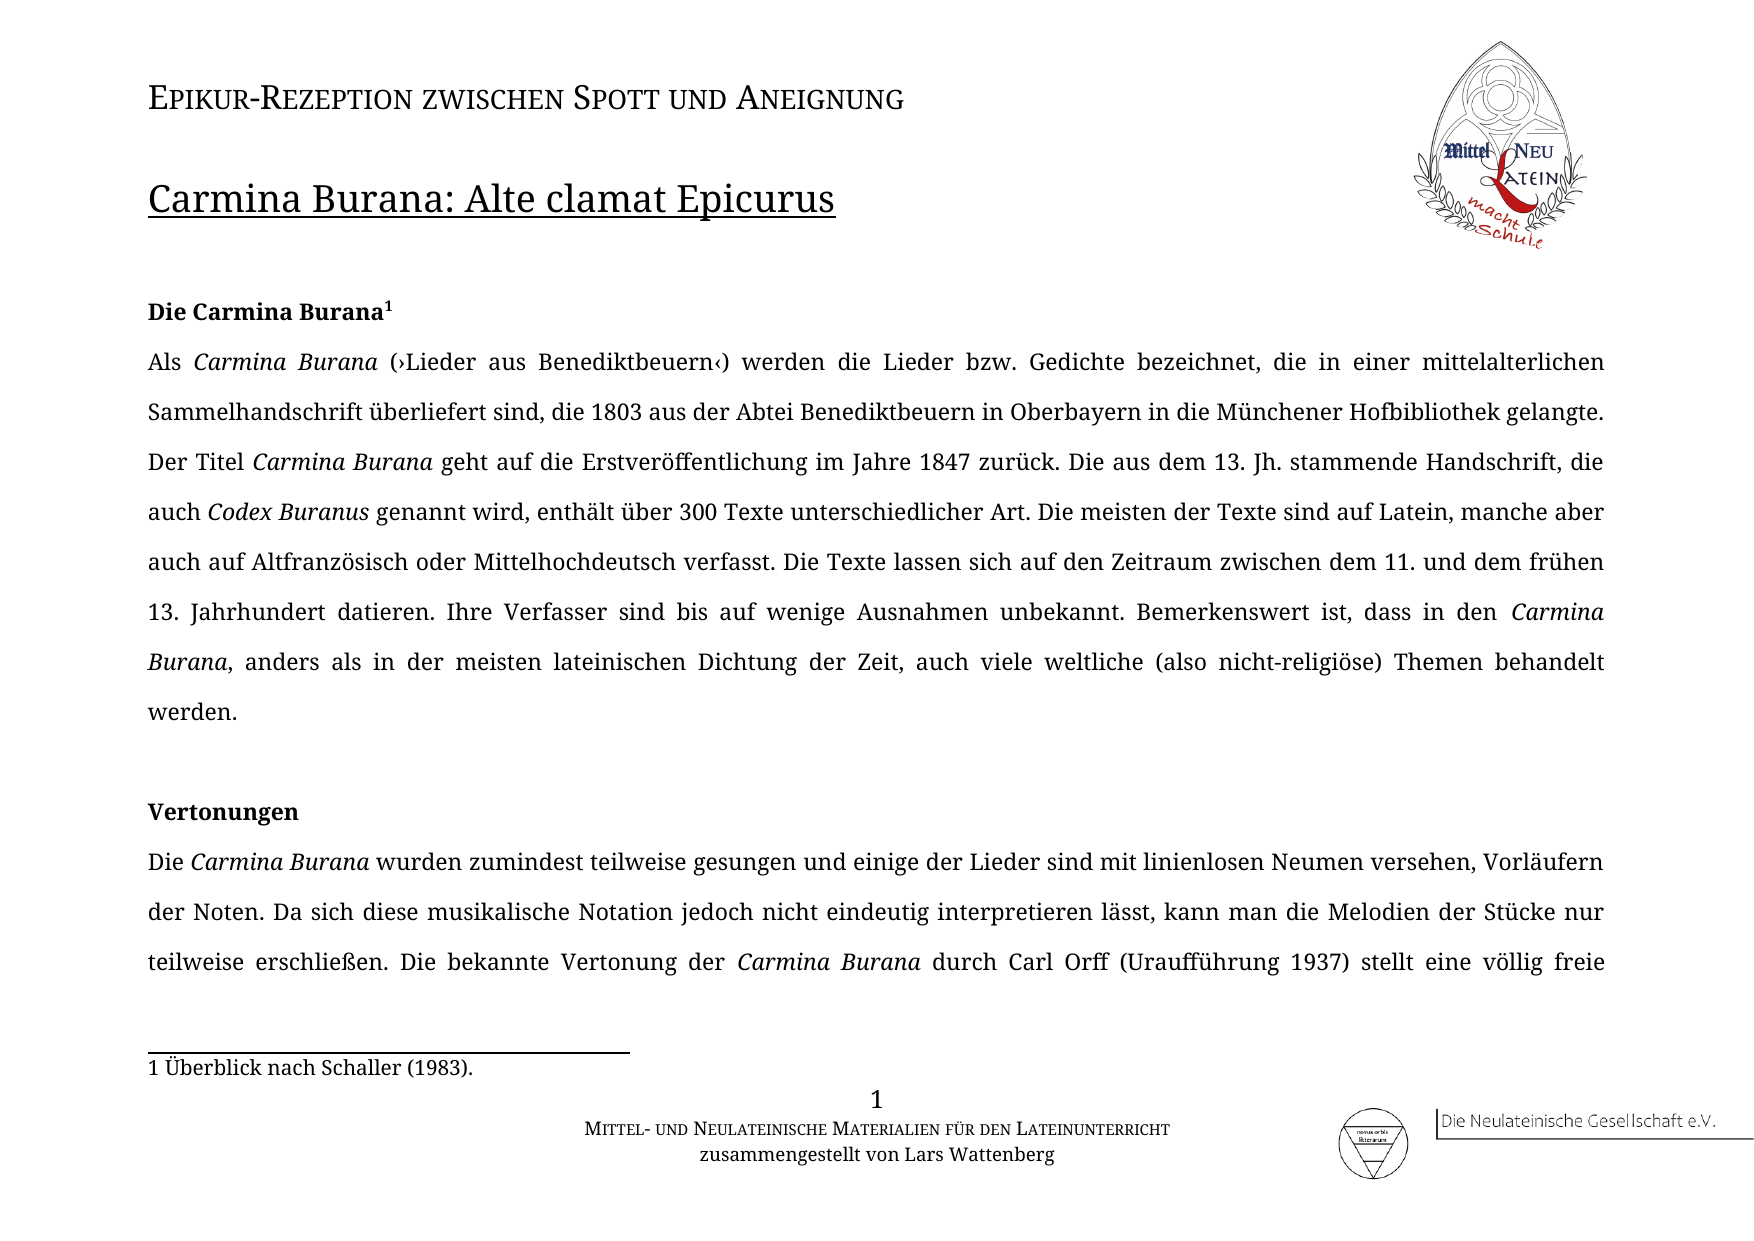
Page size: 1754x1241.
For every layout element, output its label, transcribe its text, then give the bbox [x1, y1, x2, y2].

text Die Carmina Burana [148, 277, 1606, 327]
subtitle Carmina Burana: Alte clamat Epicurus [148, 173, 1606, 224]
text Überblick nach Schaller (1983). [148, 1053, 1606, 1081]
text Die Carmina Burana wurden zumindest teilweise gesungen und einige der Lieder sind mit linienlosen Neumen versehen, Vorläufern der Noten. Da sich diese musikalische Notation jedoch nicht eindeutig interpretieren lässt, kann man die Melodien der Stücke nur teilweise erschließen. Die bekannte Vertonung der Carmina Burana durch Carl Orff (Uraufführung 1937) stellt eine völlig freie [148, 827, 1606, 977]
text Vertonungen [148, 777, 1606, 827]
text Als Carmina Burana (›Lieder aus Benediktbeuern‹) werden die Lieder bzw. Gedichte bezeichnet, die in einer mittelalterlichen Sammelhandschrift überliefert sind, die 1803 aus der Abtei Benediktbeuern in Oberbayern in die Münchener Hofbibliothek gelangte. Der Titel Carmina Burana geht auf die Erstveröffentlichung im Jahre 1847 zurück. Die aus dem 13. Jh. stammende Handschrift, die auch Codex Buranus genannt wird, enthält über 300 Texte unterschiedlicher Art. Die meisten der Texte sind auf Latein, manche aber auch auf Altfranzösisch oder Mittelhochdeutsch verfasst. Die Texte lassen sich auf den Zeitraum zwischen dem 11. und dem frühen 13. Jahrhundert datieren. Ihre Verfasser sind bis auf wenige Ausnahmen unbekannt. Bemerkenswert ist, dass in den Carmina Burana, anders als in der meisten lateinischen Dichtung der Zeit, auch viele weltliche (also nicht-religiöse) Themen behandelt werden. [148, 327, 1606, 727]
